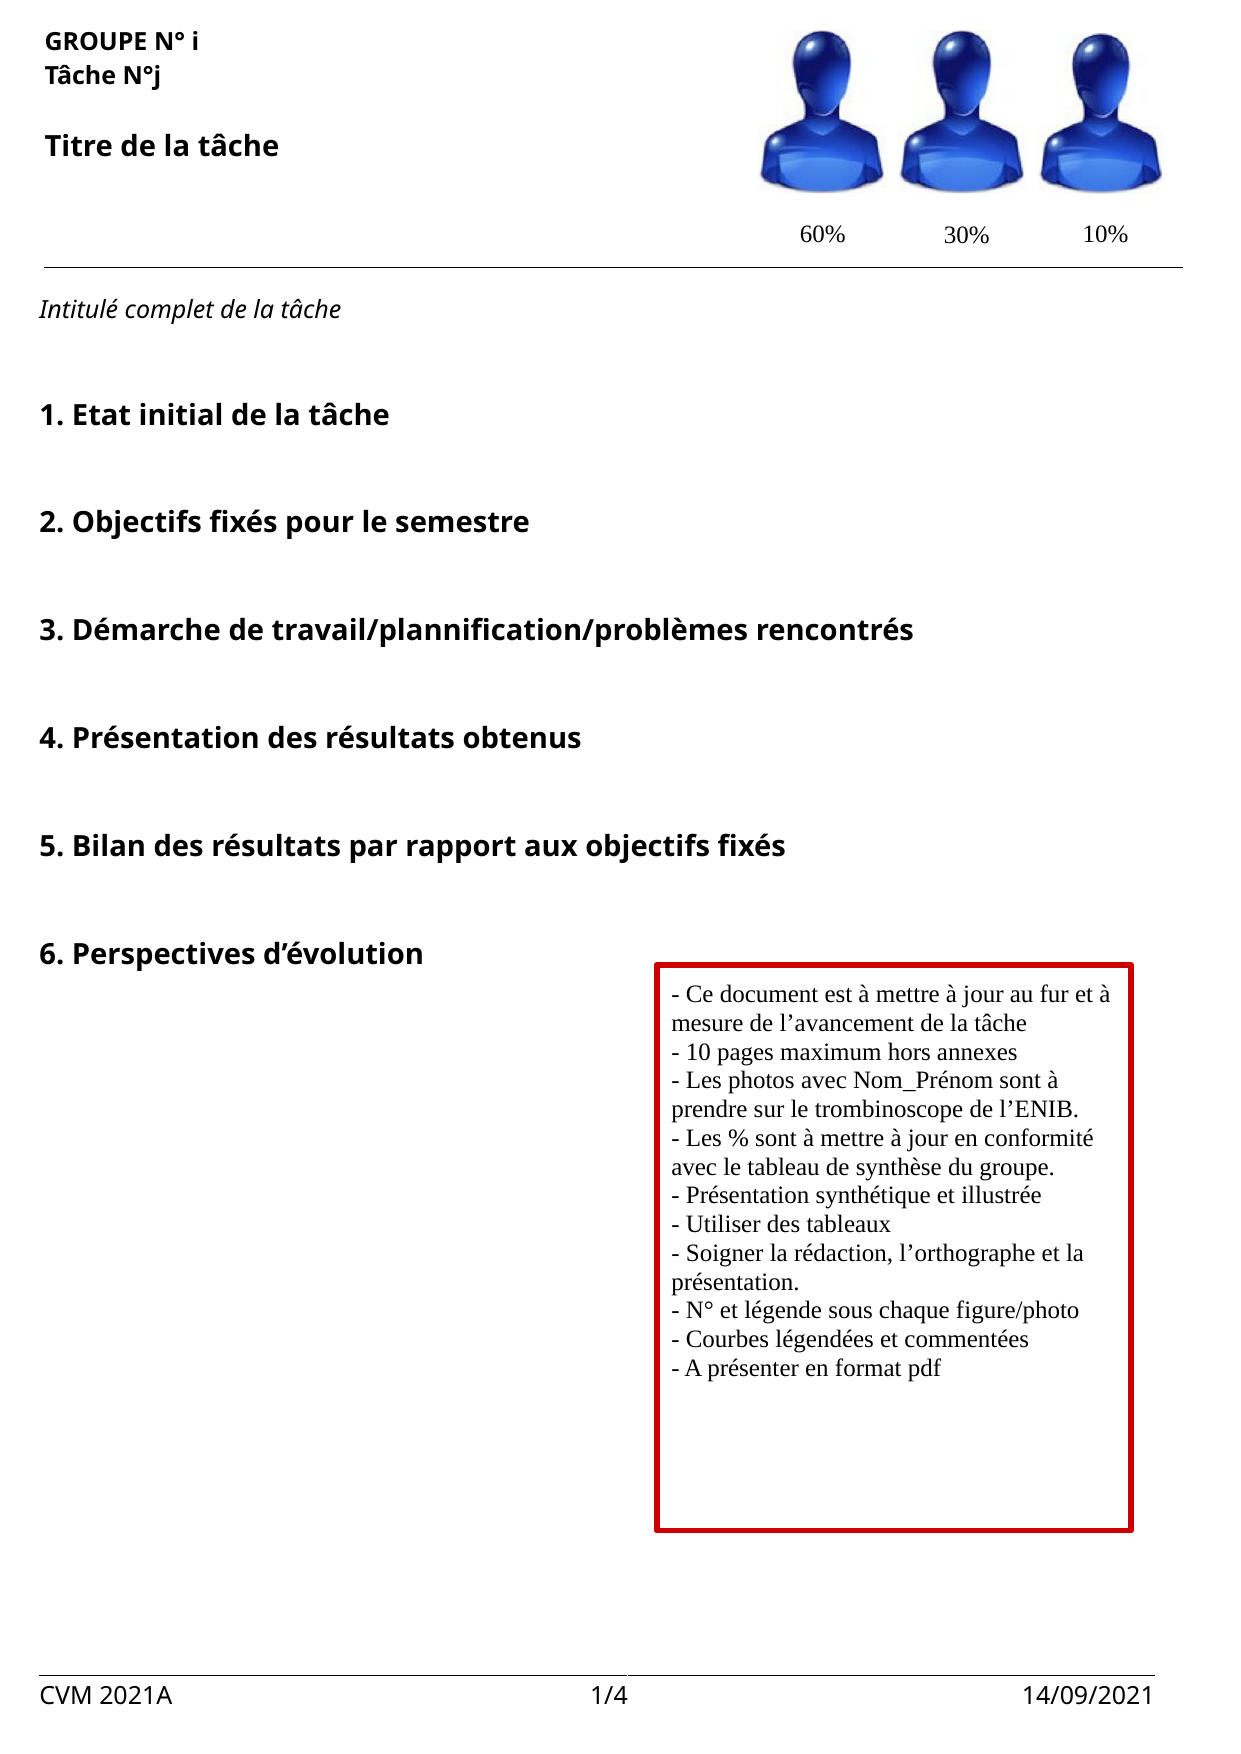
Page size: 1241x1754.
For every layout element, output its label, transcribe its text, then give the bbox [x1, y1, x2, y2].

text 6. Perspectives d’évolution [39, 933, 1202, 973]
text 5. Bilan des résultats par rapport aux objectifs fixés [39, 825, 1202, 865]
text 3. Démarche de travail/plannification/problèmes rencontrés [39, 609, 1202, 649]
picture [753, 25, 1172, 204]
text 2. Objectifs fixés pour le semestre [39, 502, 1202, 541]
text Intitulé complet de la tâche [39, 292, 1202, 326]
text 1. Etat initial de la tâche [39, 394, 1202, 433]
text 4. Présentation des résultats obtenus [39, 717, 1202, 757]
